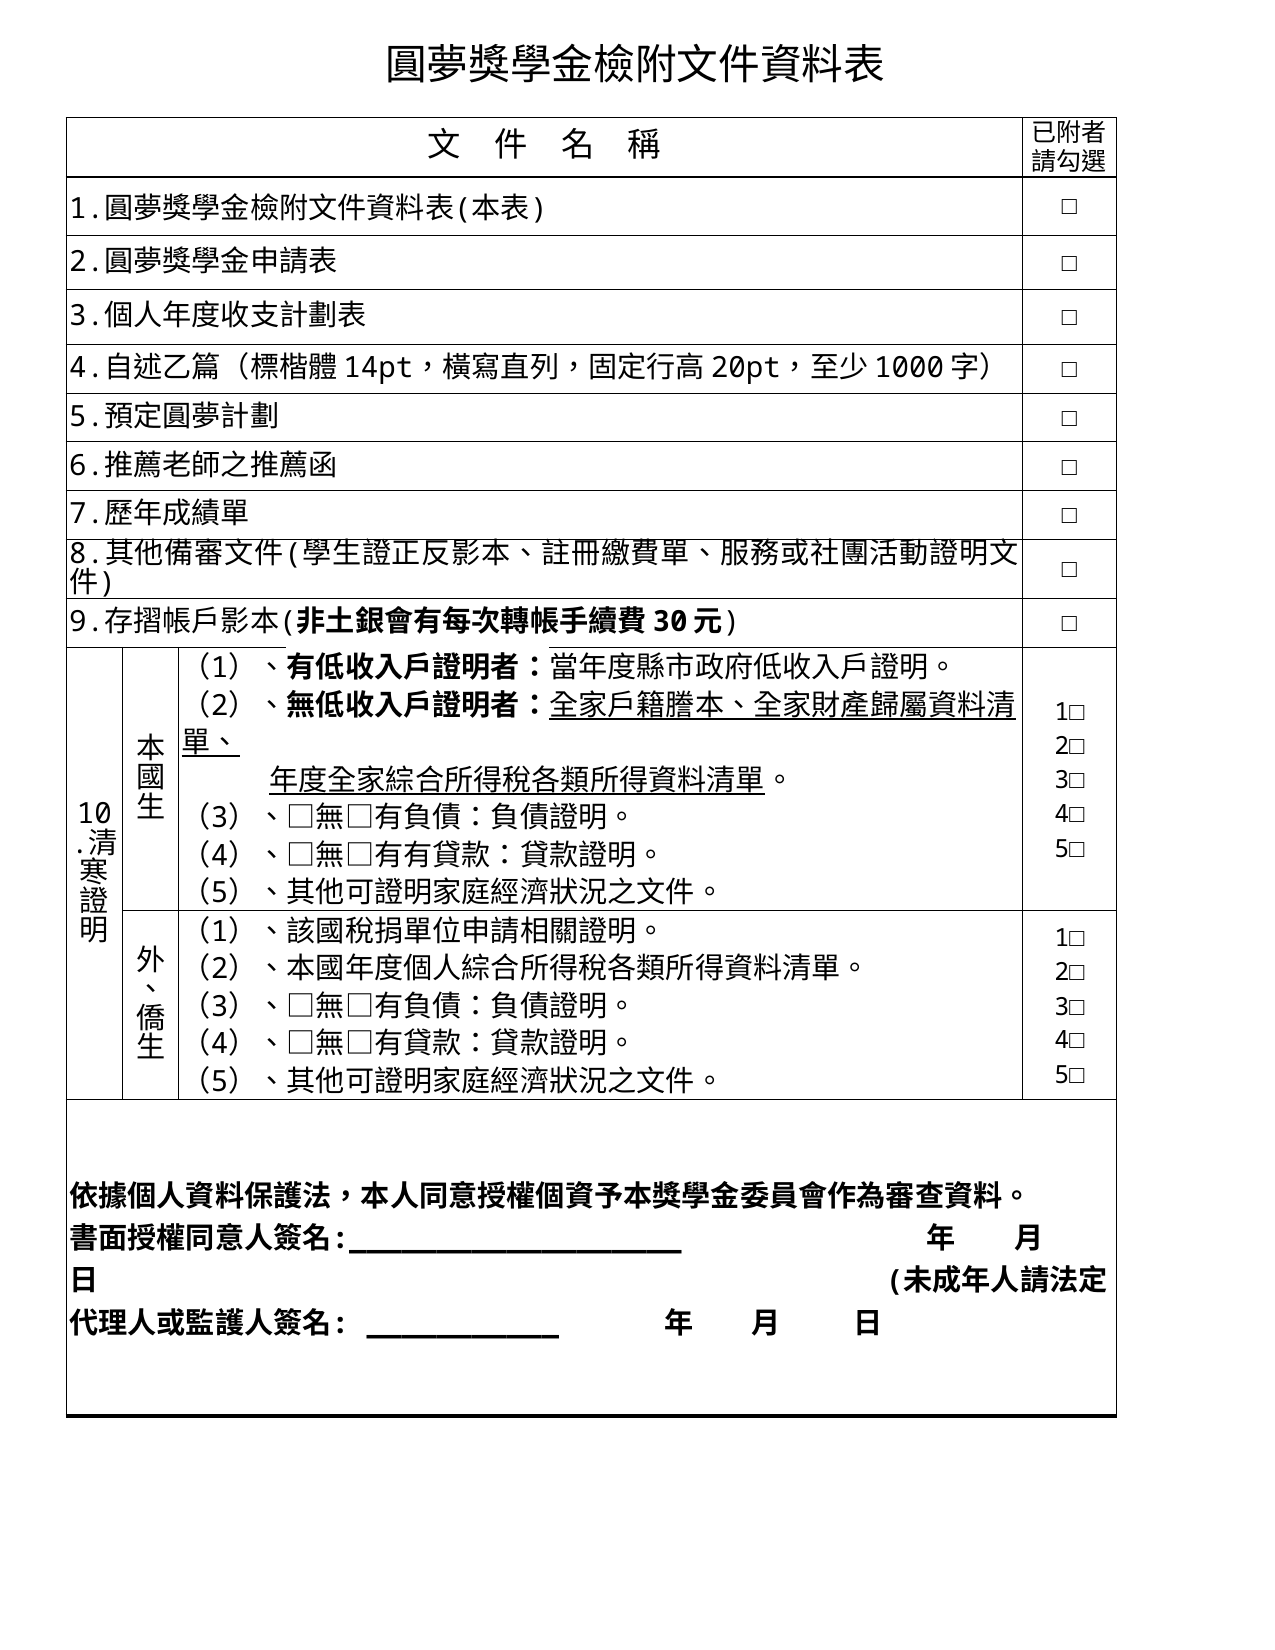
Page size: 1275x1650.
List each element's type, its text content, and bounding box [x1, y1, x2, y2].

table_cell 9.存摺帳戶影本(非土銀會有每次轉帳手續費30元) [67, 599, 1022, 647]
table_cell 5.預定圓夢計劃 [67, 394, 1022, 441]
table_cell 6.推薦老師之推薦函 [67, 442, 1022, 490]
table_cell 本 國 生 [123, 648, 178, 910]
table_cell 1.圓夢獎學金檢附文件資料表(本表) [67, 178, 1022, 234]
table_cell □ [1023, 394, 1116, 441]
table_cell 1□ 2□ 3□ 4□ 5□ [1023, 911, 1116, 1099]
table_cell □ [1023, 540, 1116, 598]
table_cell 外 、 僑 生 [123, 911, 178, 1099]
table_cell □ [1023, 491, 1116, 539]
table_cell 2.圓夢獎學金申請表 [67, 236, 1022, 289]
table_cell 7.歷年成績單 [67, 491, 1022, 539]
table_cell □ [1023, 178, 1116, 234]
table_cell 依據個人資料保護法，本人同意授權個資予本獎學金委員會作為審查資料。 書面授權同意人簽名:___________________ 年 月 日 (未成年人請法定代理人或監護人簽名: ___________ 年 月 日 [67, 1100, 1116, 1414]
table_cell 3.個人年度收支計劃表 [67, 290, 1022, 344]
table_cell □ [1023, 599, 1116, 647]
table_cell □ [1023, 236, 1116, 289]
table_cell （1）、有低收入戶證明者：當年度縣市政府低收入戶證明。 （2）、無低收入戶證明者：全家戶籍謄本、全家財產歸屬資料清單、 年度全家綜合所得稅各類所得資料清單。 （3）、□無□有負債：負債證明。 （4）、□無□有有貸款：貸款證明。 （5）、其他可證明家庭經濟狀況之文件。 [179, 648, 1022, 910]
table_header 已附者請勾選 [1023, 118, 1116, 176]
table_cell （1）、該國稅捐單位申請相關證明。 （2）、本國年度個人綜合所得稅各類所得資料清單。 （3）、□無□有負債：負債證明。 （4）、□無□有貸款：貸款證明。 （5）、其他可證明家庭經濟狀況之文件。 [179, 911, 1022, 1099]
table_cell 4.自述乙篇（標楷體14pt，橫寫直列，固定行高20pt，至少1000字） [67, 345, 1022, 392]
text 圓夢獎學金檢附文件資料表 [44, 29, 1226, 92]
table_cell □ [1023, 290, 1116, 344]
table_cell 10.清 寒 證 明 [67, 648, 122, 1099]
table_cell □ [1023, 345, 1116, 392]
table_cell □ [1023, 442, 1116, 490]
table_cell 8.其他備審文件(學生證正反影本、註冊繳費單、服務或社團活動證明文件) [67, 540, 1022, 598]
table_header 文 件 名 稱 [67, 118, 1022, 176]
table_cell 1□ 2□ 3□ 4□ 5□ [1023, 648, 1116, 910]
